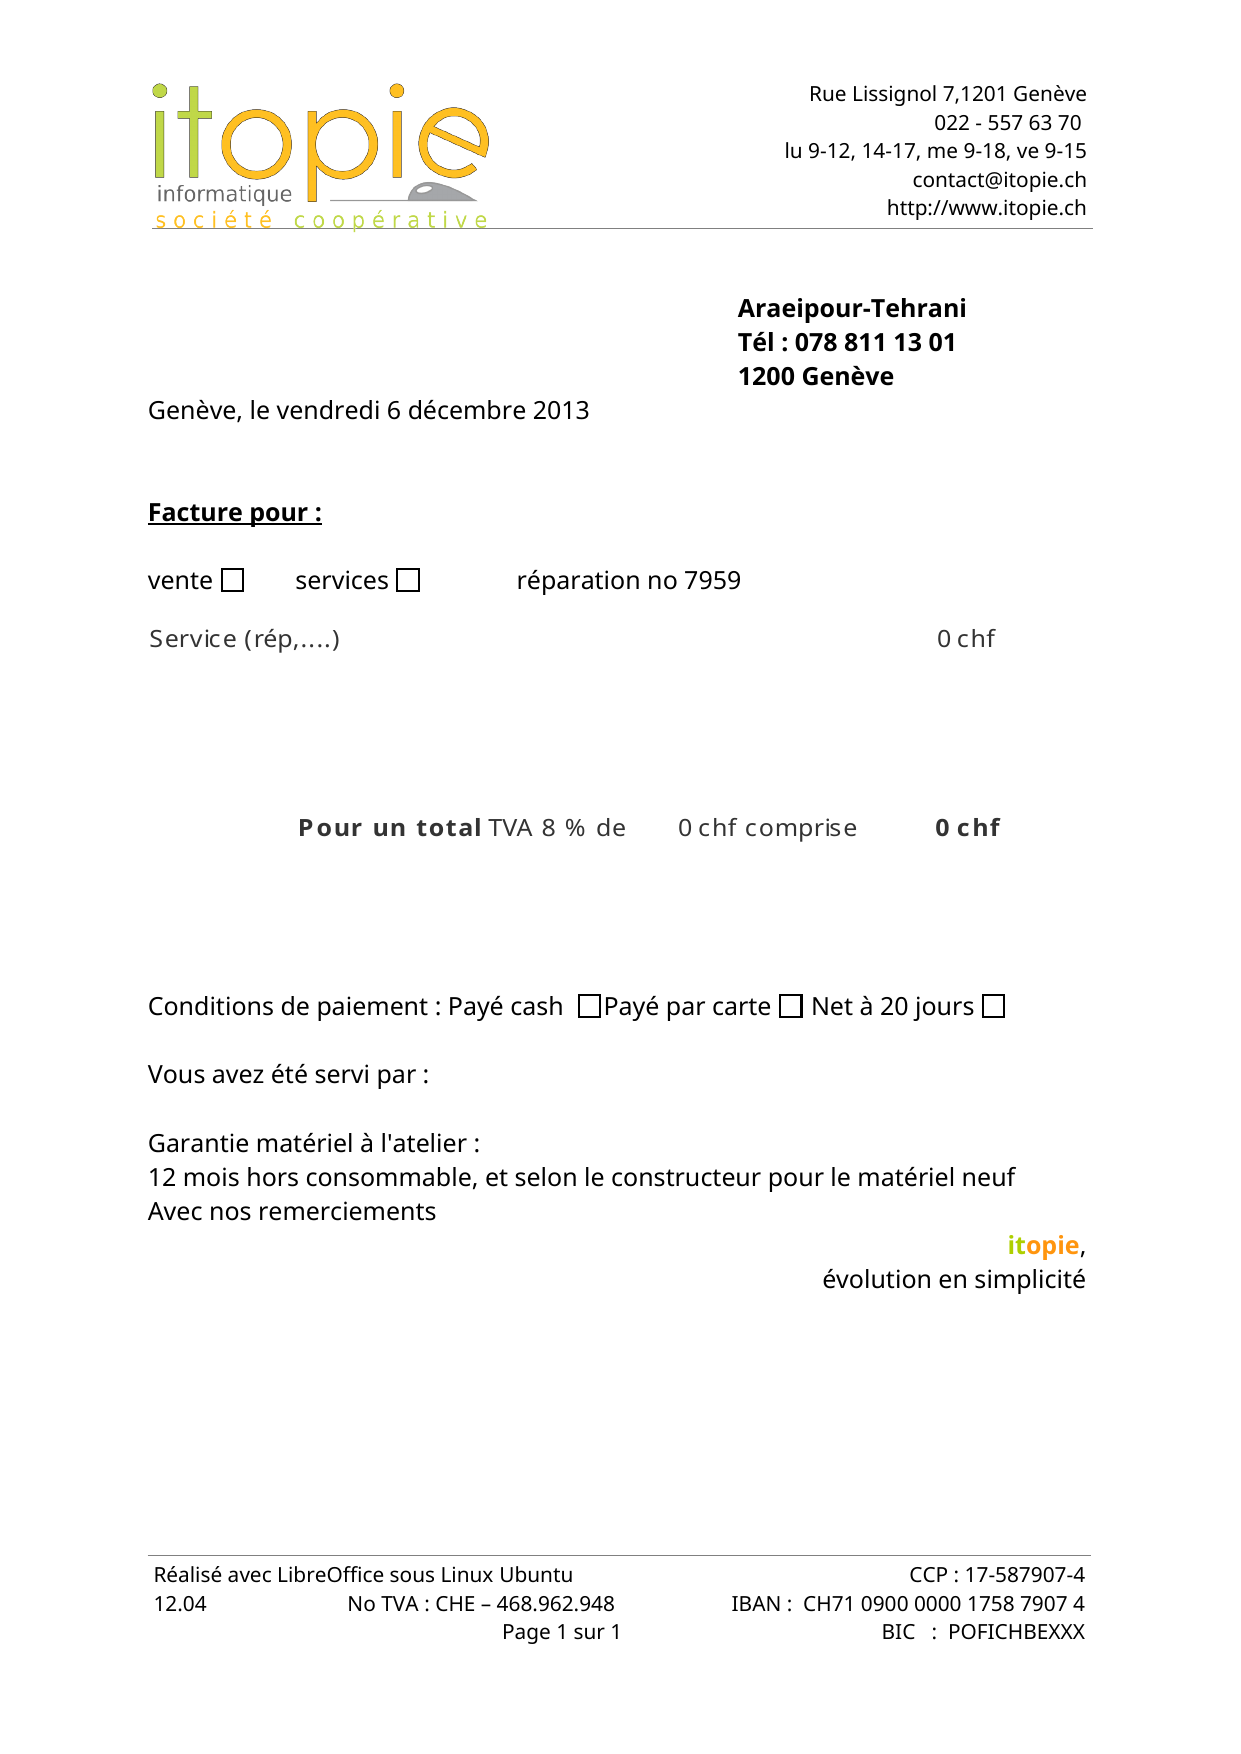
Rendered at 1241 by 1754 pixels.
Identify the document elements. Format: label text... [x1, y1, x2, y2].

text Tél : 078 811 13 01 [148, 324, 1093, 358]
text Garantie matériel à l'atelier : [148, 1125, 1093, 1159]
text Conditions de paiement : Payé cash Payé par carte Net à 20 jours [148, 989, 1093, 1023]
text évolution en simplicité [148, 1262, 1093, 1296]
text Genève, le vendredi 6 décembre 2013 [148, 392, 1093, 427]
text Araeipour-Tehrani [148, 290, 1093, 324]
text vente services réparation no 7959 [148, 563, 1093, 597]
text Facture pour : [148, 495, 1093, 529]
text Avec nos remerciements [148, 1193, 1093, 1227]
text itopie, [148, 1227, 1093, 1262]
text 12 mois hors consommable, et selon le constructeur pour le matériel neuf [148, 1159, 1093, 1193]
picture [138, 72, 500, 244]
text 1200 Genève [148, 358, 1093, 392]
text Vous avez été servi par : [148, 1057, 1093, 1091]
